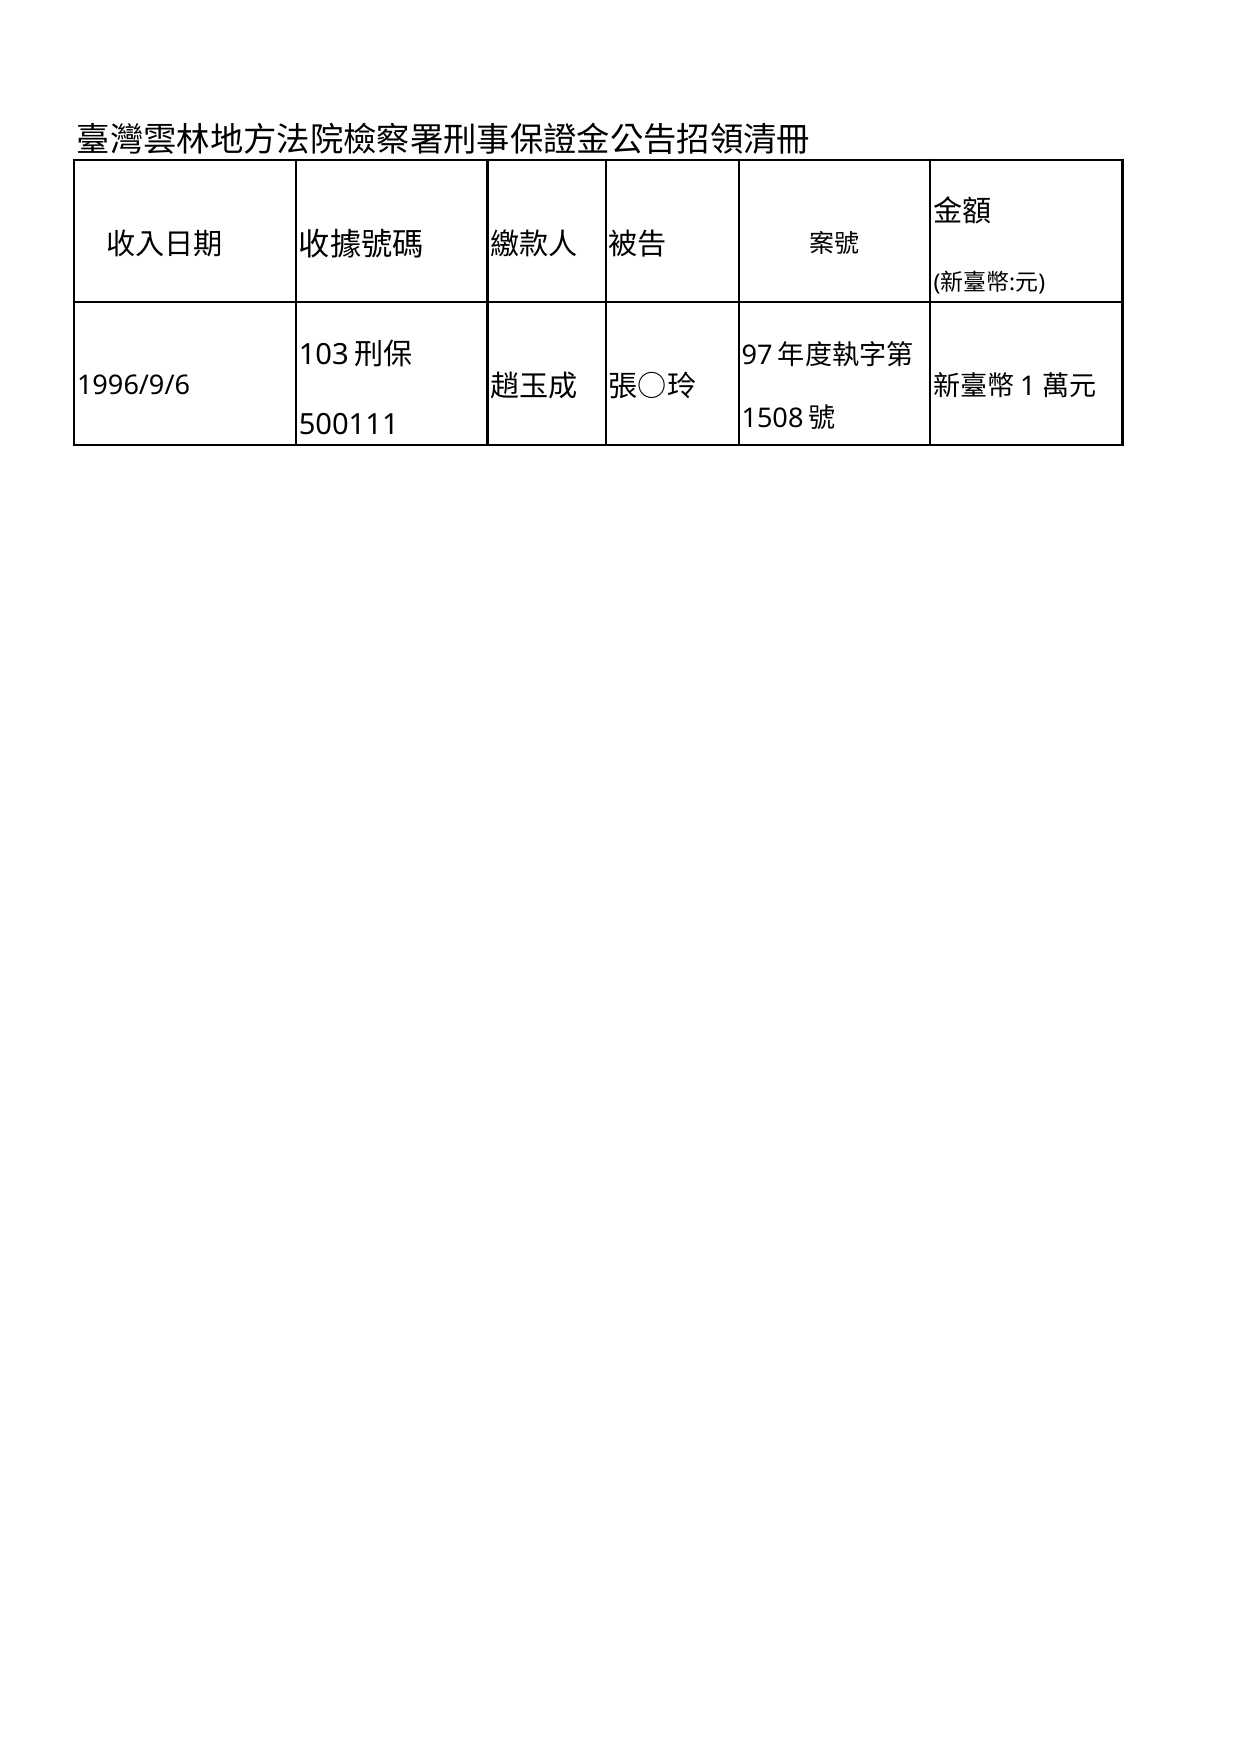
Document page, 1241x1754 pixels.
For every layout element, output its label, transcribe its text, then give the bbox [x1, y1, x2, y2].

table_header 收據號碼 [297, 161, 486, 301]
table_header 被告 [607, 161, 738, 301]
table_cell 新臺幣1 萬元 [931, 303, 1121, 444]
table_cell 趙玉成 [489, 303, 605, 444]
table_cell 500111 [297, 379, 486, 444]
table_header 收入日期 [75, 161, 295, 301]
table_cell 1996/9/6 [75, 303, 295, 444]
table_header 金額 [931, 161, 1121, 237]
table_cell (新臺幣:元) [931, 237, 1121, 301]
table_cell 張○玲 [607, 303, 738, 444]
table_header 繳款人 [489, 161, 605, 301]
table_cell 103刑保 [297, 303, 486, 379]
table_header 案號 [740, 161, 929, 301]
table_cell 97年度執字第1508號 [740, 303, 929, 444]
text 臺灣雲林地方法院檢察署刑事保證金公告招領清冊 [76, 96, 1032, 158]
